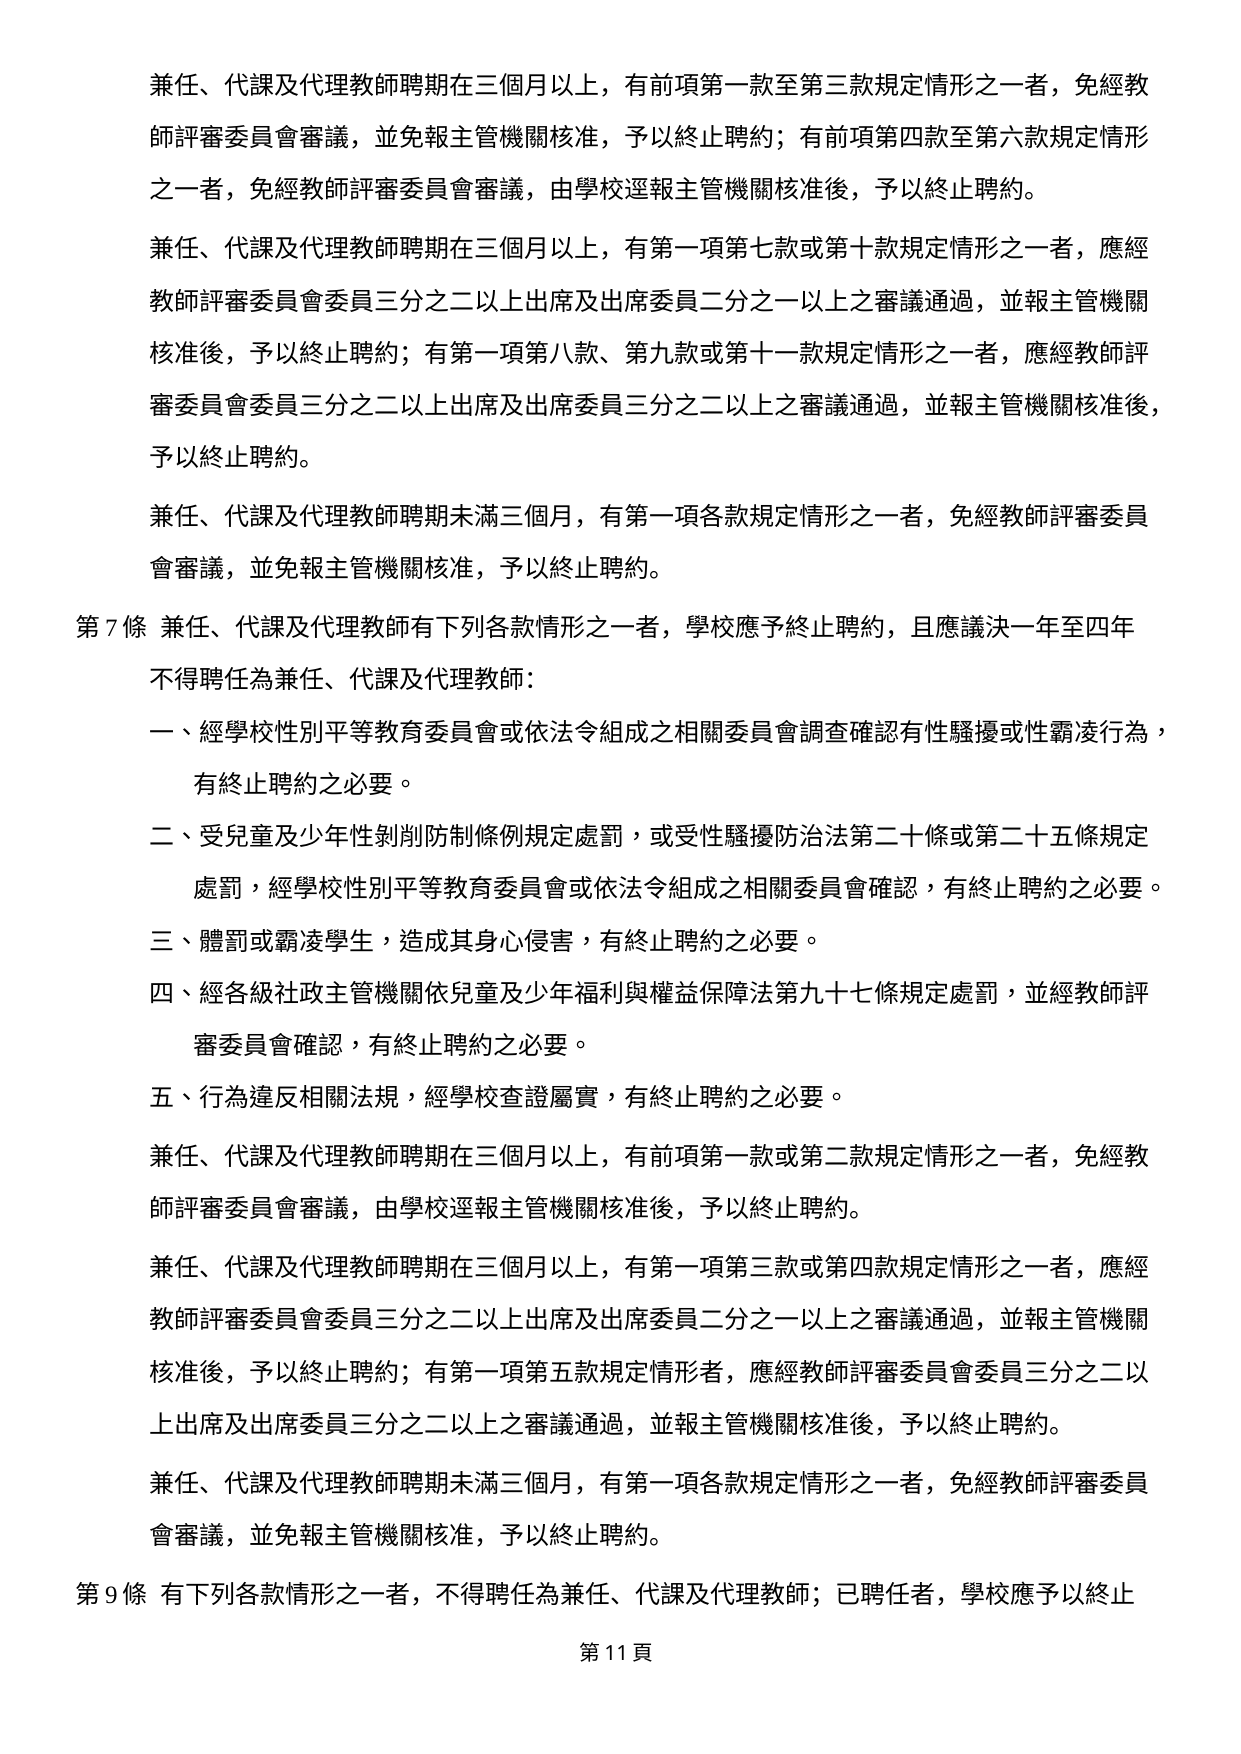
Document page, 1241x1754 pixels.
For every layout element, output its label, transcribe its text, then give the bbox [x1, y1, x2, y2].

text 三、體罰或霸凌學生，造成其身心侵害，有終止聘約之必要。 [149, 913, 1157, 965]
text 兼任、代課及代理教師聘期未滿三個月，有第一項各款規定情形之一者，免經教師評審委員會審議，並免報主管機關核准，予以終止聘約。 [149, 489, 1157, 593]
text 一、經學校性別平等教育委員會或依法令組成之相關委員會調查確認有性騷擾或性霸凌行為，有終止聘約之必要。 [149, 704, 1157, 809]
text 第9條 有下列各款情形之一者，不得聘任為兼任、代課及代理教師；已聘任者，學校應予以終止 [75, 1567, 1157, 1619]
text 五、行為違反相關法規，經學校查證屬實，有終止聘約之必要。 [149, 1069, 1157, 1122]
text 兼任、代課及代理教師聘期在三個月以上，有前項第一款至第三款規定情形之一者，免經教師評審委員會審議，並免報主管機關核准，予以終止聘約；有前項第四款至第六款規定情形之一者，免經教師評審委員會審議，由學校逕報主管機關核准後，予以終止聘約。 [149, 57, 1157, 214]
text 兼任、代課及代理教師聘期在三個月以上，有前項第一款或第二款規定情形之一者，免經教師評審委員會審議，由學校逕報主管機關核准後，予以終止聘約。 [149, 1129, 1157, 1233]
text 四、經各級社政主管機關依兒童及少年福利與權益保障法第九十七條規定處罰，並經教師評審委員會確認，有終止聘約之必要。 [149, 965, 1157, 1069]
text 第7條 兼任、代課及代理教師有下列各款情形之一者，學校應予終止聘約，且應議決一年至四年不得聘任為兼任、代課及代理教師： [75, 600, 1157, 704]
text 二、受兒童及少年性剝削防制條例規定處罰，或受性騷擾防治法第二十條或第二十五條規定處罰，經學校性別平等教育委員會或依法令組成之相關委員會確認，有終止聘約之必要。 [149, 809, 1157, 913]
text 兼任、代課及代理教師聘期未滿三個月，有第一項各款規定情形之一者，免經教師評審委員會審議，並免報主管機關核准，予以終止聘約。 [149, 1456, 1157, 1560]
text 兼任、代課及代理教師聘期在三個月以上，有第一項第七款或第十款規定情形之一者，應經教師評審委員會委員三分之二以上出席及出席委員二分之一以上之審議通過，並報主管機關核准後，予以終止聘約；有第一項第八款、第九款或第十一款規定情形之一者，應經教師評審委員會委員三分之二以上出席及出席委員三分之二以上之審議通過，並報主管機關核准後，予以終止聘約。 [149, 221, 1157, 482]
text 兼任、代課及代理教師聘期在三個月以上，有第一項第三款或第四款規定情形之一者，應經教師評審委員會委員三分之二以上出席及出席委員二分之一以上之審議通過，並報主管機關核准後，予以終止聘約；有第一項第五款規定情形者，應經教師評審委員會委員三分之二以上出席及出席委員三分之二以上之審議通過，並報主管機關核准後，予以終止聘約。 [149, 1240, 1157, 1449]
